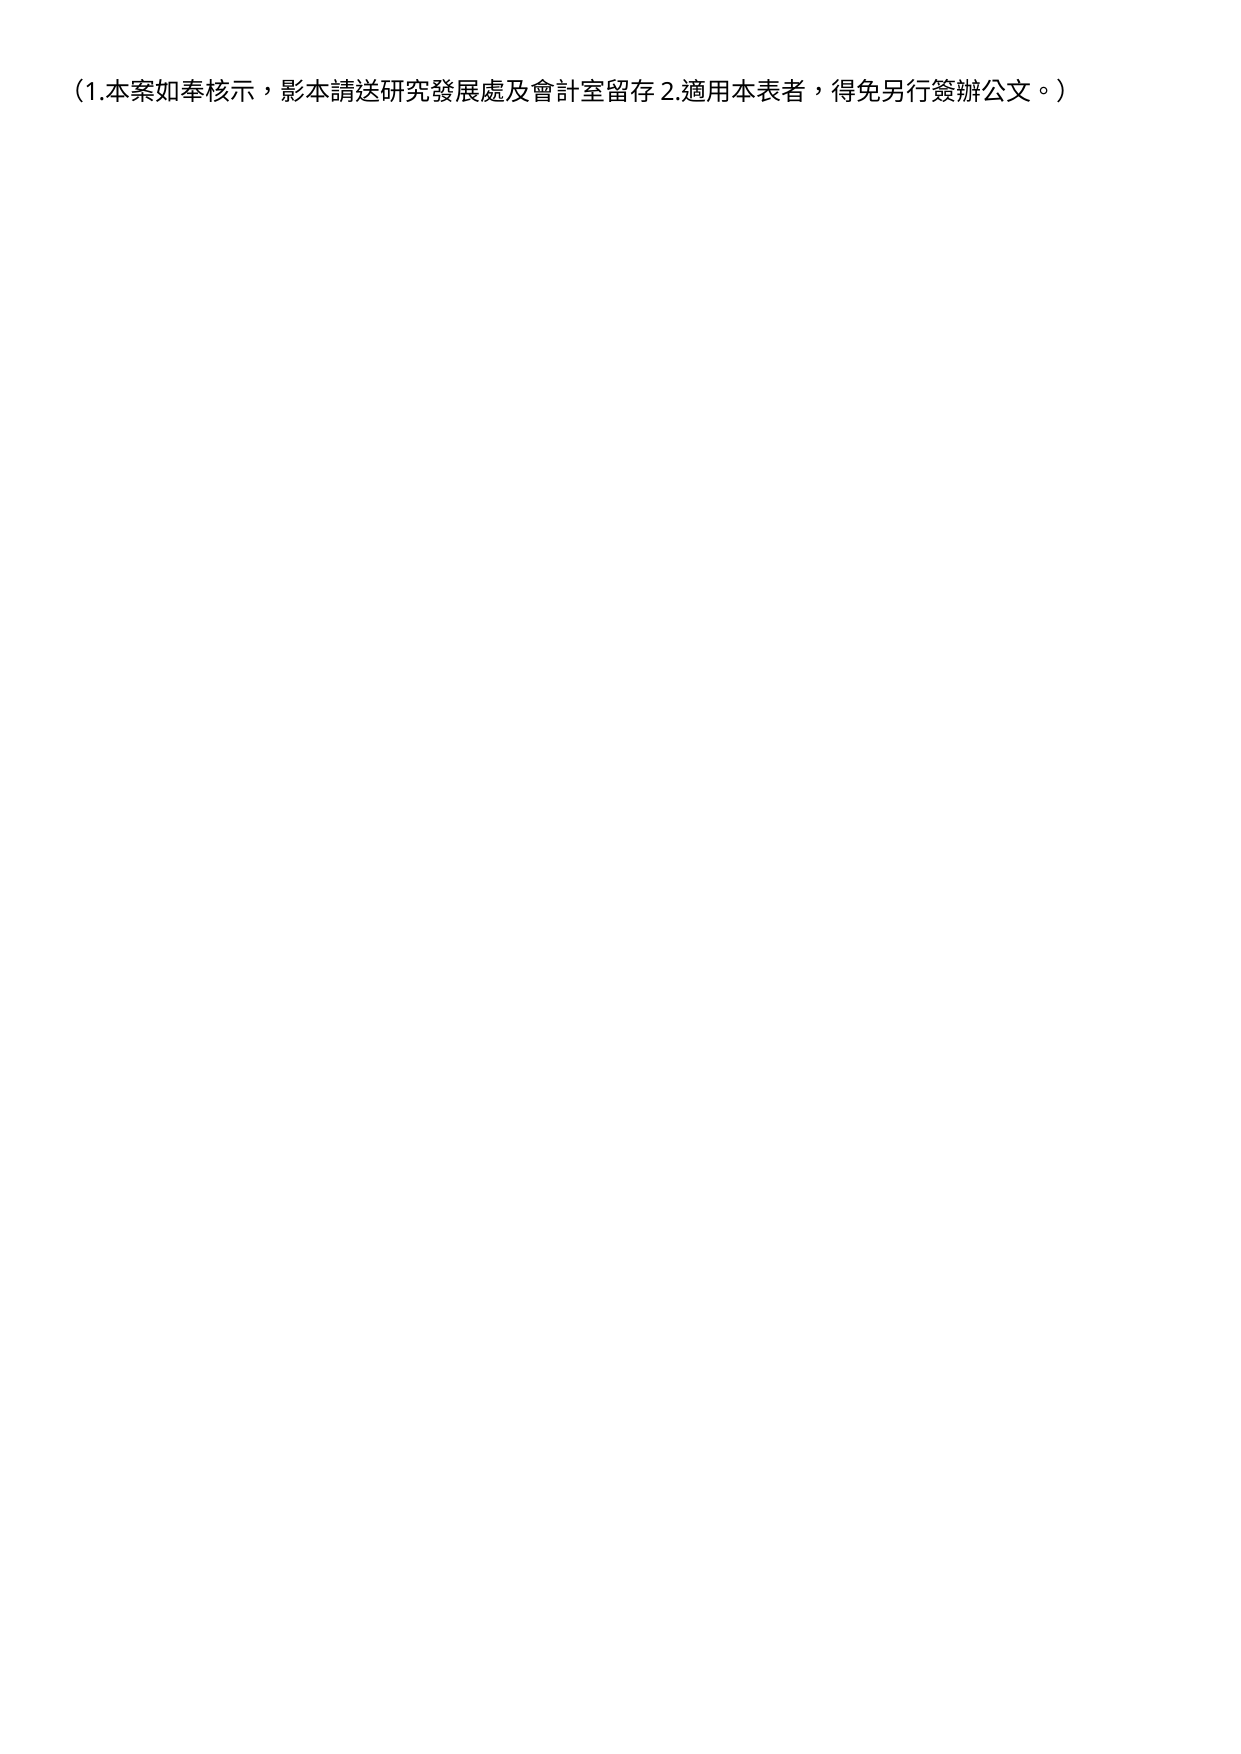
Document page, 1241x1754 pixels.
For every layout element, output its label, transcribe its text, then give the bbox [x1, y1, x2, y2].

text （1.本案如奉核示，影本請送研究發展處及會計室留存2.適用本表者，得免另行簽辦公文。） [59, 71, 1081, 108]
